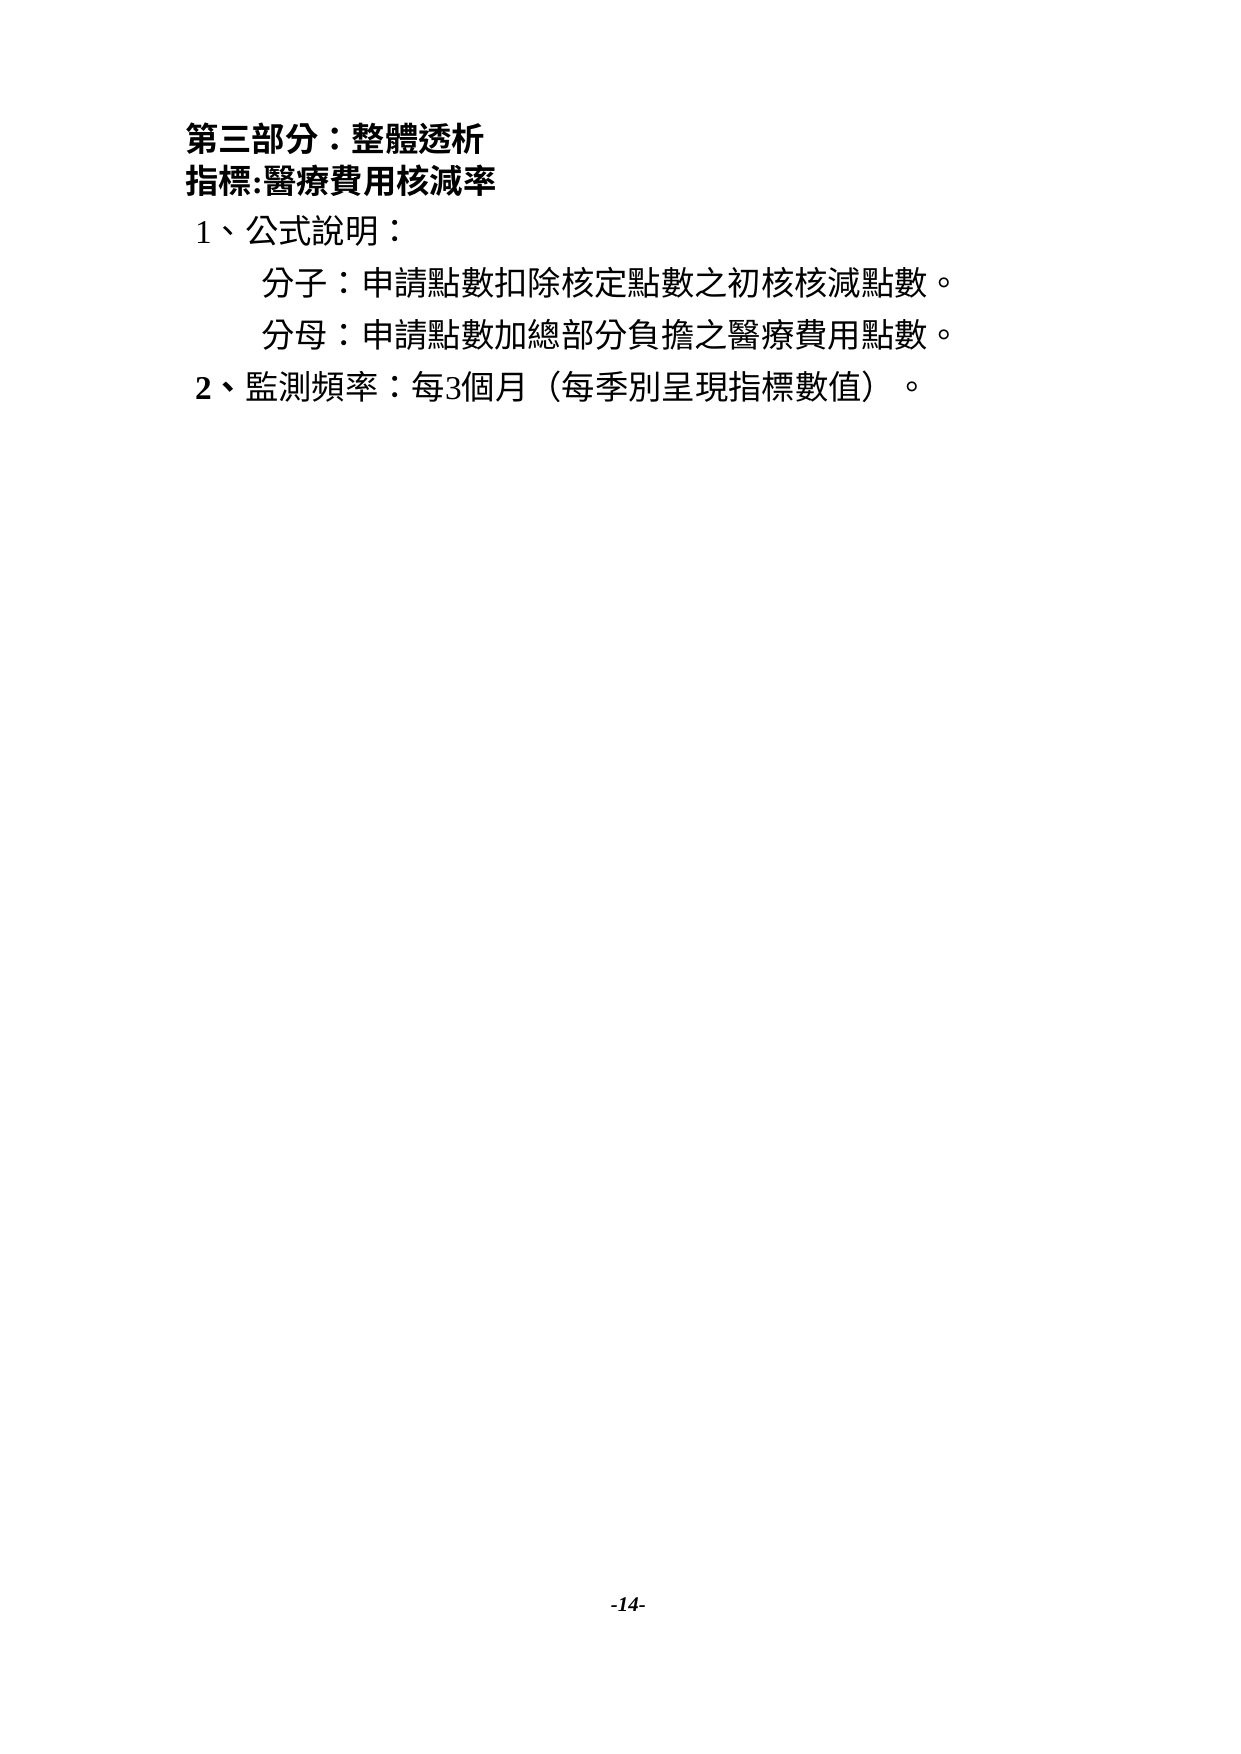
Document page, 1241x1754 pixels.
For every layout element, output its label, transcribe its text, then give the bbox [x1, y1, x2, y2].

text 分子：申請點數扣除核定點數之初核核減點數。 [261, 253, 1122, 306]
text 分母：申請點數加總部分負擔之醫療費用點數。 [261, 306, 1122, 358]
list 公式說明： [195, 201, 1122, 253]
list 監測頻率：每3個月（每季別呈現指標數值）。 [195, 358, 1122, 410]
text 第三部分：整體透析 [146, 118, 1122, 160]
text 指標:醫療費用核減率 [146, 160, 1122, 201]
